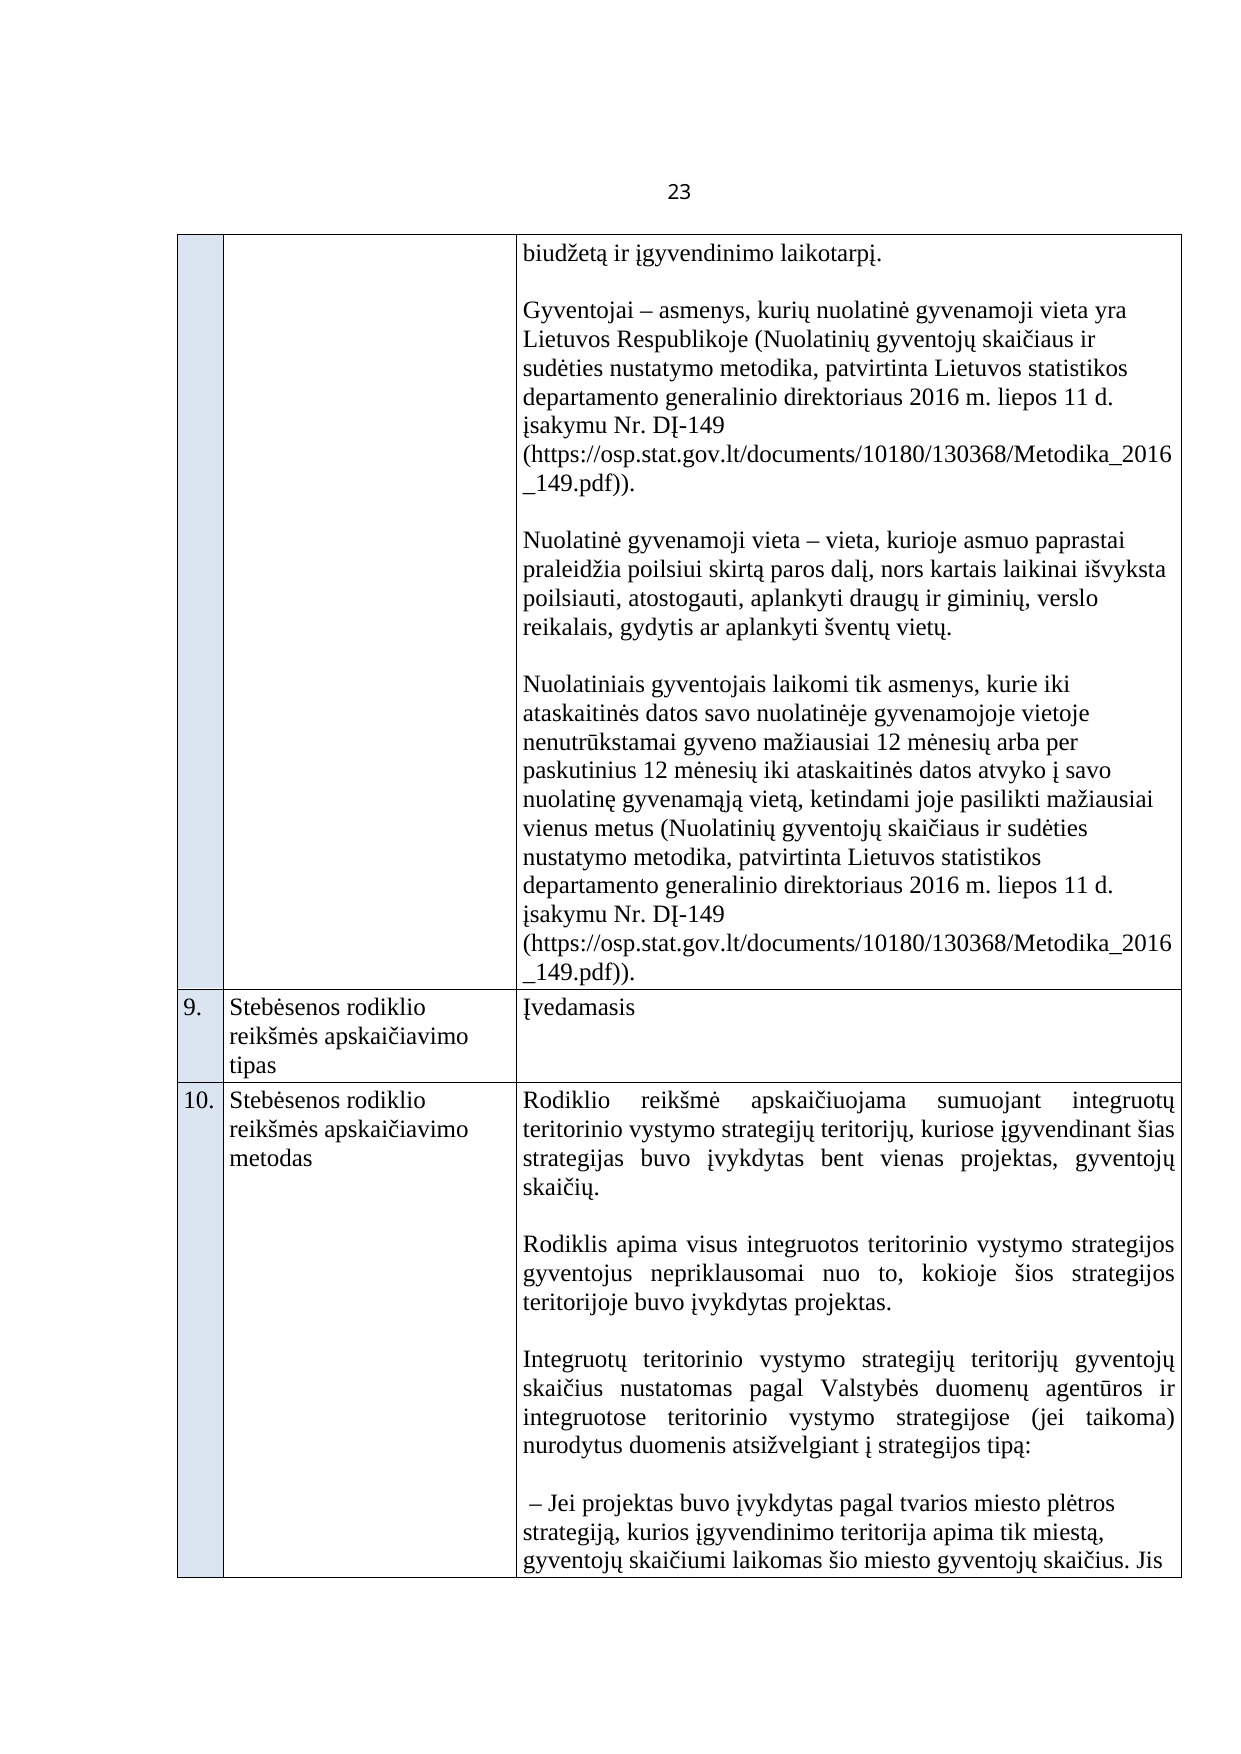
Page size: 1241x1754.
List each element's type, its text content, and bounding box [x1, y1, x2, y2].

table_cell Stebėsenos rodiklio reikšmės apskaičiavimo tipas [224, 990, 516, 1082]
table_cell Įvedamasis [517, 990, 1181, 1082]
table_cell Rodiklio reikšmė apskaičiuojama sumuojant integruotų teritorinio vystymo strategijų teritorijų, kuriose įgyvendinant šias strategijas buvo įvykdytas bent vienas projektas, gyventojų skaičių. Rodiklis apima visus integruotos teritorinio vystymo strategijos gyventojus nepriklausomai nuo to, kokioje šios strategijos teritorijoje buvo įvykdytas projektas. Integruotų teritorinio vystymo strategijų teritorijų gyventojų skaičius nustatomas pagal Valstybės duomenų agentūros ir integruotose teritorinio vystymo strategijose (jei taikoma) nurodytus duomenis atsižvelgiant į strategijos tipą: – Jei projektas buvo įvykdytas pagal tvarios miesto plėtros strategiją, kurios įgyvendinimo teritorija apima tik miestą, gyventojų skaičiumi laikomas šio miesto gyventojų skaičius. Jis [517, 1083, 1181, 1577]
table_cell 9. [178, 990, 223, 1082]
table_cell biudžetą ir įgyvendinimo laikotarpį. Gyventojai – asmenys, kurių nuolatinė gyvenamoji vieta yra Lietuvos Respublikoje (Nuolatinių gyventojų skaičiaus ir sudėties nustatymo metodika, patvirtinta Lietuvos statistikos departamento generalinio direktoriaus 2016 m. liepos 11 d. įsakymu Nr. DĮ-149 (https://osp.stat.gov.lt/documents/10180/130368/Metodika_2016_149.pdf)). Nuolatinė gyvenamoji vieta – vieta, kurioje asmuo paprastai praleidžia poilsiui skirtą paros dalį, nors kartais laikinai išvyksta poilsiauti, atostogauti, aplankyti draugų ir giminių, verslo reikalais, gydytis ar aplankyti šventų vietų. Nuolatiniais gyventojais laikomi tik asmenys, kurie iki ataskaitinės datos savo nuolatinėje gyvenamojoje vietoje nenutrūkstamai gyveno mažiausiai 12 mėnesių arba per paskutinius 12 mėnesių iki ataskaitinės datos atvyko į savo nuolatinę gyvenamąją vietą, ketindami joje pasilikti mažiausiai vienus metus (Nuolatinių gyventojų skaičiaus ir sudėties nustatymo metodika, patvirtinta Lietuvos statistikos departamento generalinio direktoriaus 2016 m. liepos 11 d. įsakymu Nr. DĮ-149 (https://osp.stat.gov.lt/documents/10180/130368/Metodika_2016_149.pdf)). [517, 235, 1181, 988]
table_cell 10. [178, 1083, 223, 1577]
table_cell [224, 235, 516, 988]
table_cell Stebėsenos rodiklio reikšmės apskaičiavimo metodas [224, 1083, 516, 1577]
table_cell [178, 235, 223, 988]
